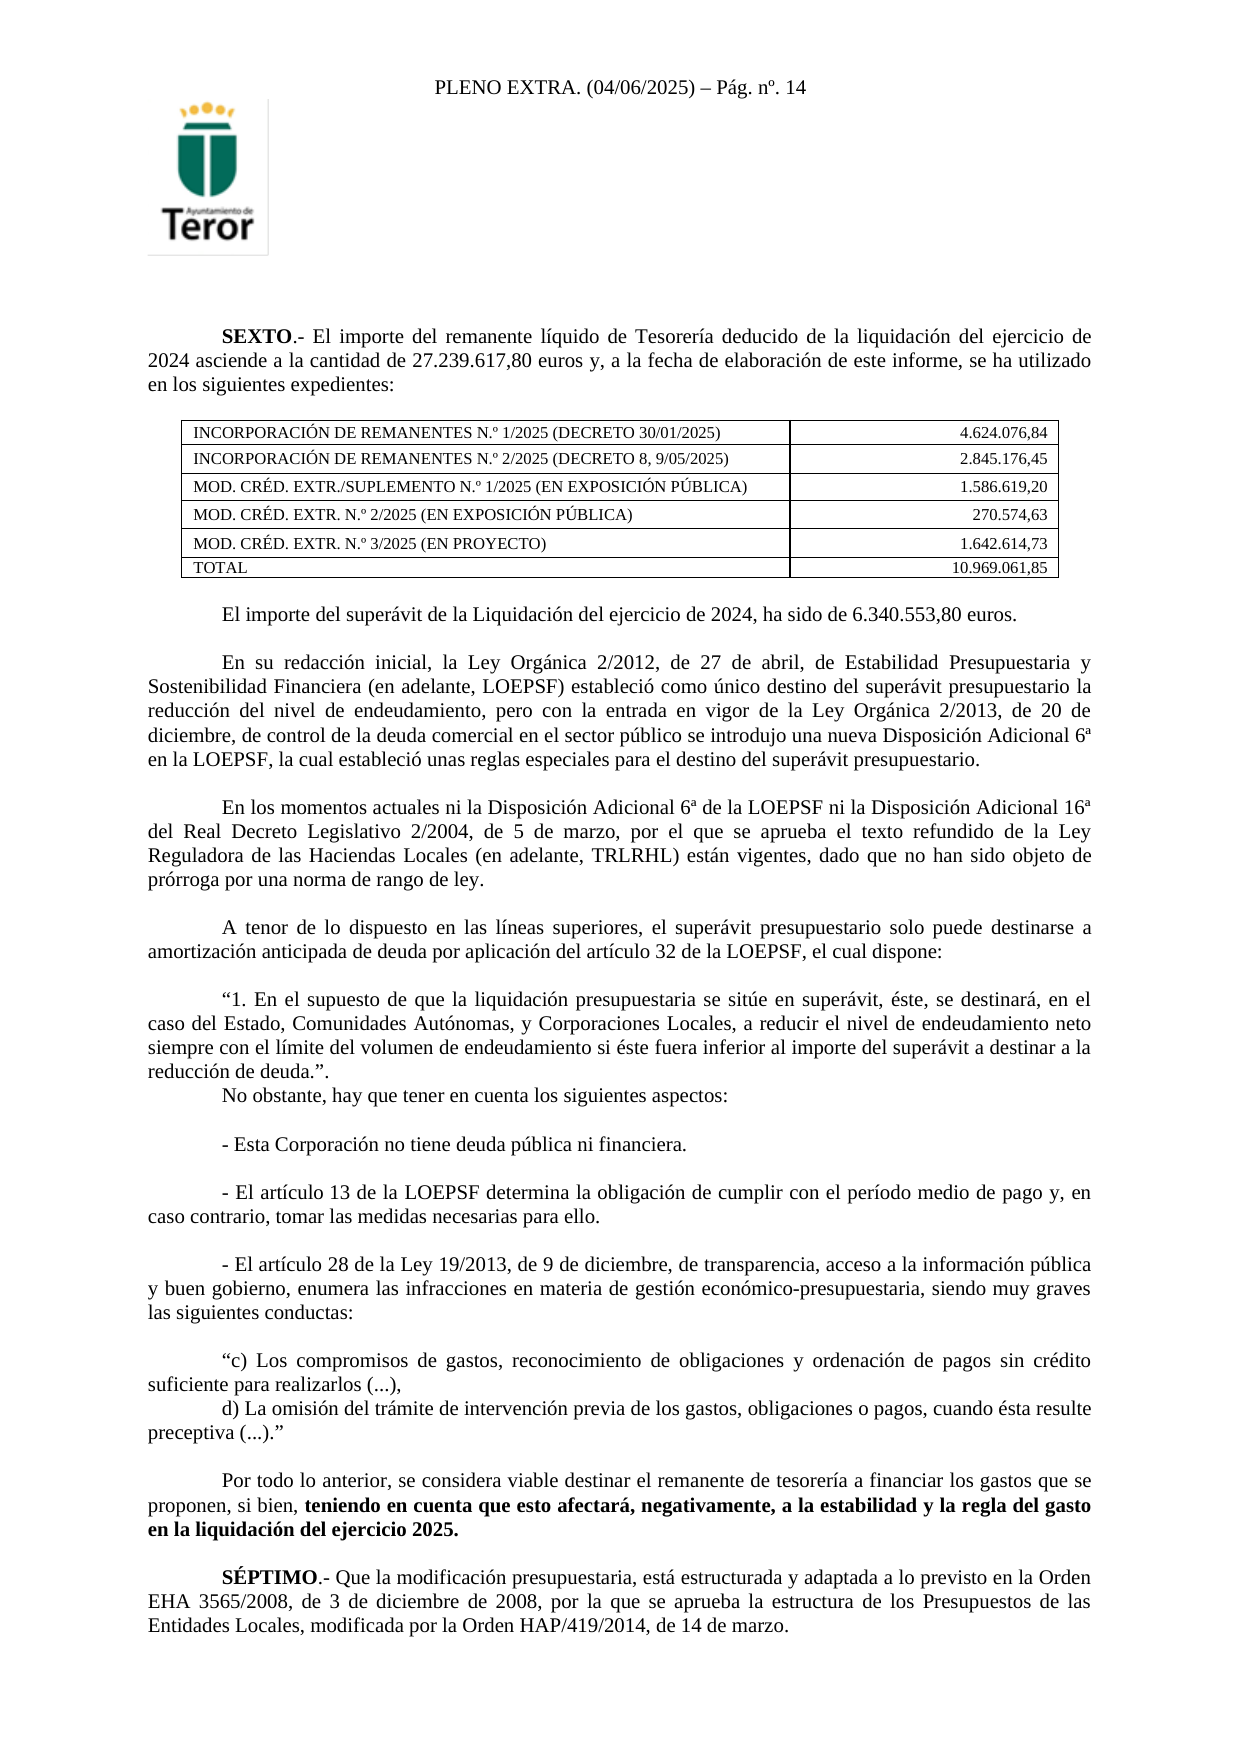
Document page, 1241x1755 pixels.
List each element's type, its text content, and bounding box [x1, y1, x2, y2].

text No obstante, hay que tener en cuenta los siguientes aspectos: [148, 1083, 1093, 1107]
table_cell MOD. CRÉD. EXTR./SUPLEMENTO N.º 1/2025 (EN EXPOSICIÓN PÚBLICA) [182, 474, 789, 500]
text El importe del superávit de la Liquidación del ejercicio de 2024, ha sido de 6.340.553,80 euros. [148, 602, 1093, 626]
text d) La omisión del trámite de intervención previa de los gastos, obligaciones o pagos, cuando ésta resulte preceptiva (...).” [148, 1396, 1093, 1444]
table_cell TOTAL [182, 558, 789, 577]
text A tenor de lo dispuesto en las líneas superiores, el superávit presupuestario solo puede destinarse a amortización anticipada de deuda por aplicación del artículo 32 de la LOEPSF, el cual dispone: [148, 915, 1093, 963]
text “1. En el supuesto de que la liquidación presupuestaria se sitúe en superávit, éste, se destinará, en el caso del Estado, Comunidades Autónomas, y Corporaciones Locales, a reducir el nivel de endeudamiento neto siempre con el límite del volumen de endeudamiento si éste fuera inferior al importe del superávit a destinar a la reducción de deuda.”. [148, 987, 1093, 1083]
table_cell INCORPORACIÓN DE REMANENTES N.º 2/2025 (DECRETO 8, 9/05/2025) [182, 445, 789, 472]
table_cell 270.574,63 [791, 501, 1058, 528]
table_header 4.624.076,84 [791, 421, 1058, 444]
text - Esta Corporación no tiene deuda pública ni financiera. [148, 1132, 1093, 1156]
text SEXTO.- El importe del remanente líquido de Tesorería deducido de la liquidación del ejercicio de 2024 asciende a la cantidad de 27.239.617,80 euros y, a la fecha de elaboración de este informe, se ha utilizado en los siguientes expedientes: [148, 323, 1093, 396]
text En los momentos actuales ni la Disposición Adicional 6ª de la LOEPSF ni la Disposición Adicional 16ª del Real Decreto Legislativo 2/2004, de 5 de marzo, por el que se aprueba el texto refundido de la Ley Reguladora de las Haciendas Locales (en adelante, TRLRHL) están vigentes, dado que no han sido objeto de prórroga por una norma de rango de ley. [148, 795, 1093, 891]
table_cell MOD. CRÉD. EXTR. N.º 2/2025 (EN EXPOSICIÓN PÚBLICA) [182, 501, 789, 528]
text “c) Los compromisos de gastos, reconocimiento de obligaciones y ordenación de pagos sin crédito suficiente para realizarlos (...), [148, 1348, 1093, 1396]
table_cell 1.586.619,20 [791, 474, 1058, 500]
text En su redacción inicial, la Ley Orgánica 2/2012, de 27 de abril, de Estabilidad Presupuestaria y Sostenibilidad Financiera (en adelante, LOEPSF) estableció como único destino del superávit presupuestario la reducción del nivel de endeudamiento, pero con la entrada en vigor de la Ley Orgánica 2/2013, de 20 de diciembre, de control de la deuda comercial en el sector público se introdujo una nueva Disposición Adicional 6ª en la LOEPSF, la cual estableció unas reglas especiales para el destino del superávit presupuestario. [148, 650, 1093, 771]
text - El artículo 28 de la Ley 19/2013, de 9 de diciembre, de transparencia, acceso a la información pública y buen gobierno, enumera las infracciones en materia de gestión económico-presupuestaria, siendo muy graves las siguientes conductas: [148, 1252, 1093, 1324]
text - El artículo 13 de la LOEPSF determina la obligación de cumplir con el período medio de pago y, en caso contrario, tomar las medidas necesarias para ello. [148, 1180, 1093, 1228]
text Por todo lo anterior, se considera viable destinar el remanente de tesorería a financiar los gastos que se proponen, si bien, teniendo en cuenta que esto afectará, negativamente, a la estabilidad y la regla del gasto en la liquidación del ejercicio 2025. [148, 1468, 1093, 1541]
table_cell 10.969.061,85 [791, 558, 1058, 577]
table_cell 2.845.176,45 [791, 445, 1058, 472]
table_cell MOD. CRÉD. EXTR. N.º 3/2025 (EN PROYECTO) [182, 529, 789, 557]
text SÉPTIMO.- Que la modificación presupuestaria, está estructurada y adaptada a lo previsto en la Orden EHA 3565/2008, de 3 de diciembre de 2008, por la que se aprueba la estructura de los Presupuestos de las Entidades Locales, modificada por la Orden HAP/419/2014, de 14 de marzo. [148, 1565, 1093, 1637]
table_header INCORPORACIÓN DE REMANENTES N.º 1/2025 (DECRETO 30/01/2025) [182, 421, 789, 444]
table_cell 1.642.614,73 [791, 529, 1058, 557]
